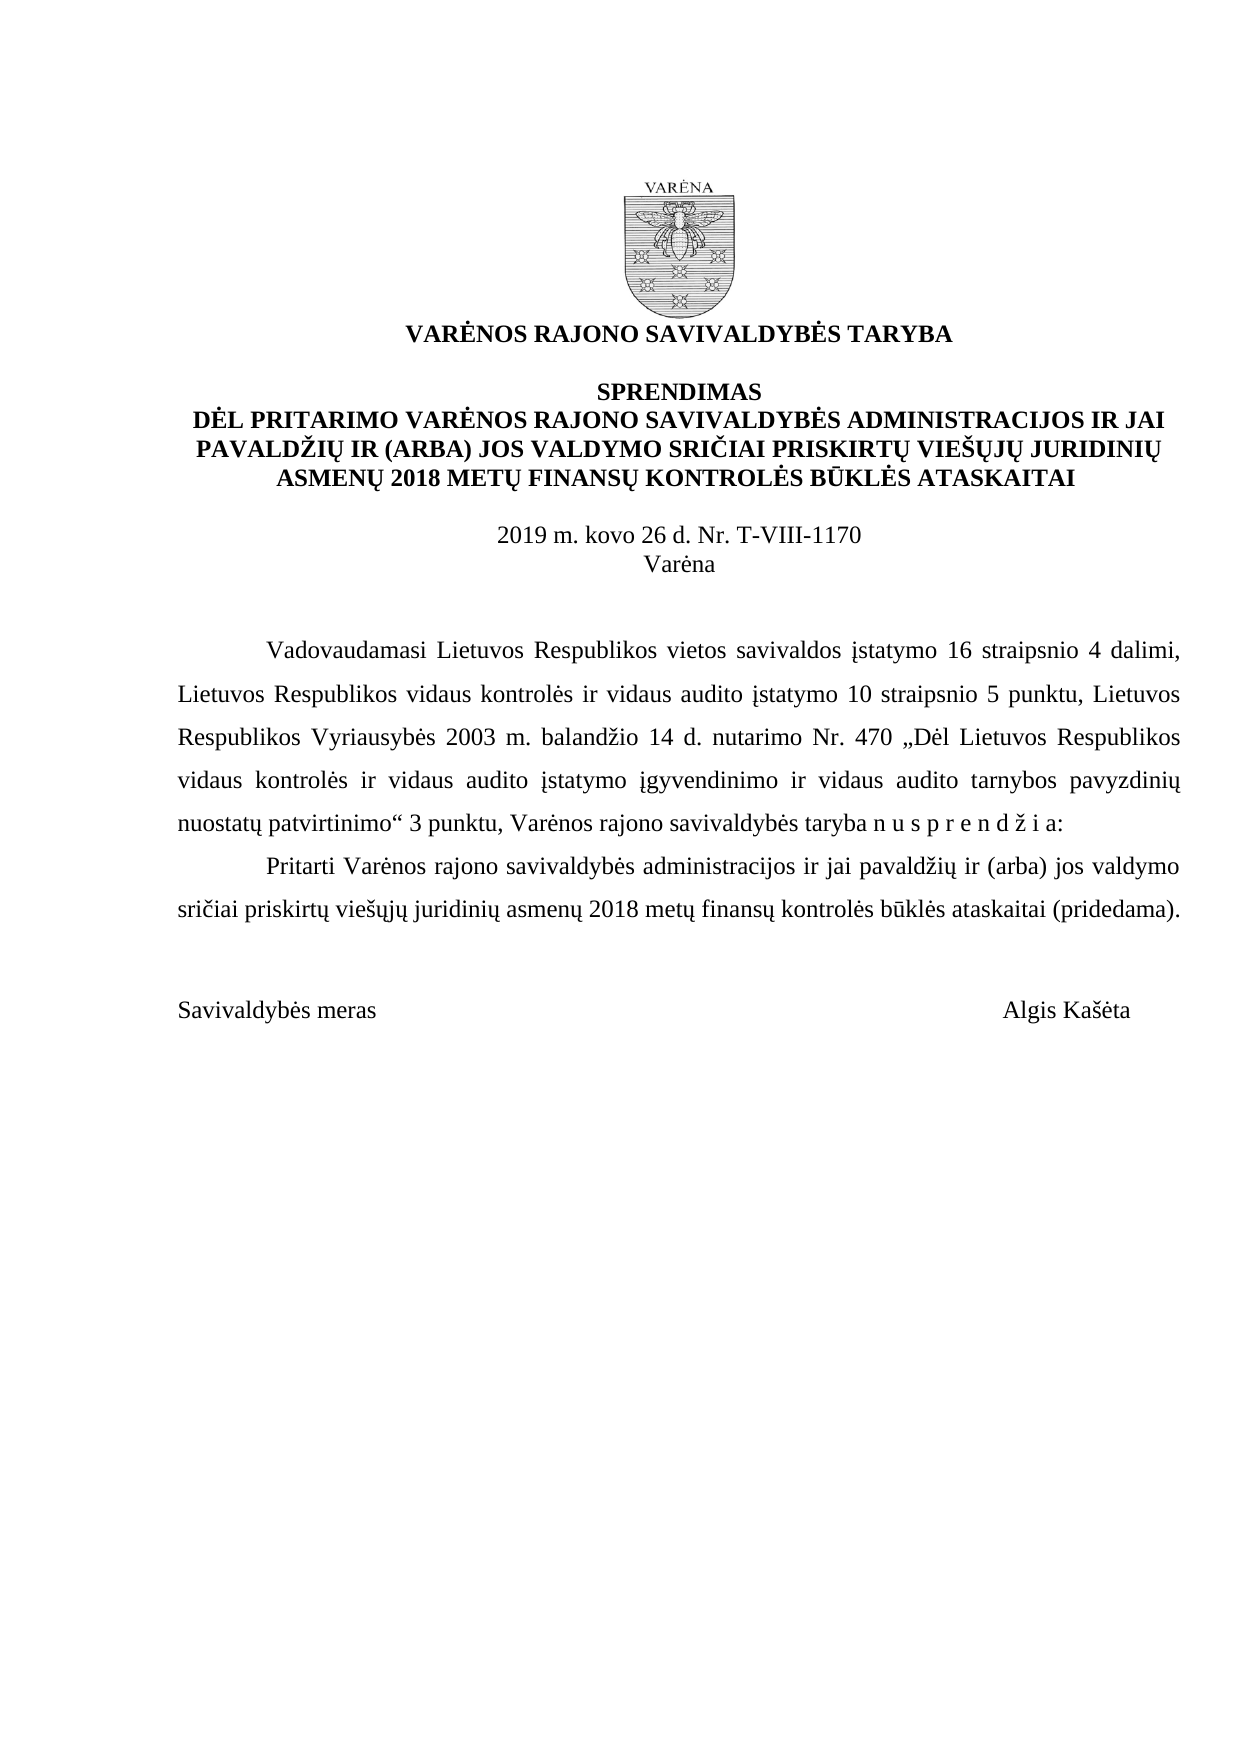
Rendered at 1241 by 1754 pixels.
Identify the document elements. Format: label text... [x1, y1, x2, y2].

text 2019 m. kovo 26 d. Nr. T-VIII-1170 [177, 521, 1181, 549]
text Varėna [177, 549, 1181, 578]
text DĖL PRITARIMO VARĖNOS RAJONO SAVIVALDYBĖS ADMINISTRACIJOS IR JAI PAVALDŽIŲ IR (ARBA) JOS VALDYMO SRIČIAI PRISKIRTŲ VIEŠŲJŲ JURIDINIŲ ASMENŲ 2018 METŲ FINANSŲ KONTROLĖS BŪKLĖS ATASKAITAI [177, 406, 1181, 492]
text Vadovaudamasi Lietuvos Respublikos vietos savivaldos įstatymo 16 straipsnio 4 dalimi, Lietuvos Respublikos vidaus kontrolės ir vidaus audito įstatymo 10 straipsnio 5 punktu, Lietuvos Respublikos Vyriausybės 2003 m. balandžio 14 d. nutarimo Nr. 470 „Dėl Lietuvos Respublikos vidaus kontrolės ir vidaus audito įstatymo įgyvendinimo ir vidaus audito tarnybos pavyzdinių nuostatų patvirtinimo“ 3 punktu, Varėnos rajono savivaldybės taryba n u s p r e n d ž i a: [177, 636, 1181, 837]
text SPRENDIMAS [177, 377, 1181, 406]
text Savivaldybės meras Algis Kašėta [177, 995, 1181, 1024]
text VARĖNOS RAJONO SAVIVALDYBĖS TARYBA [177, 319, 1181, 348]
text Pritarti Varėnos rajono savivaldybės administracijos ir jai pavaldžių ir (arba) jos valdymo sričiai priskirtų viešųjų juridinių asmenų 2018 metų finansų kontrolės būklės ataskaitai (pridedama). [177, 851, 1181, 923]
